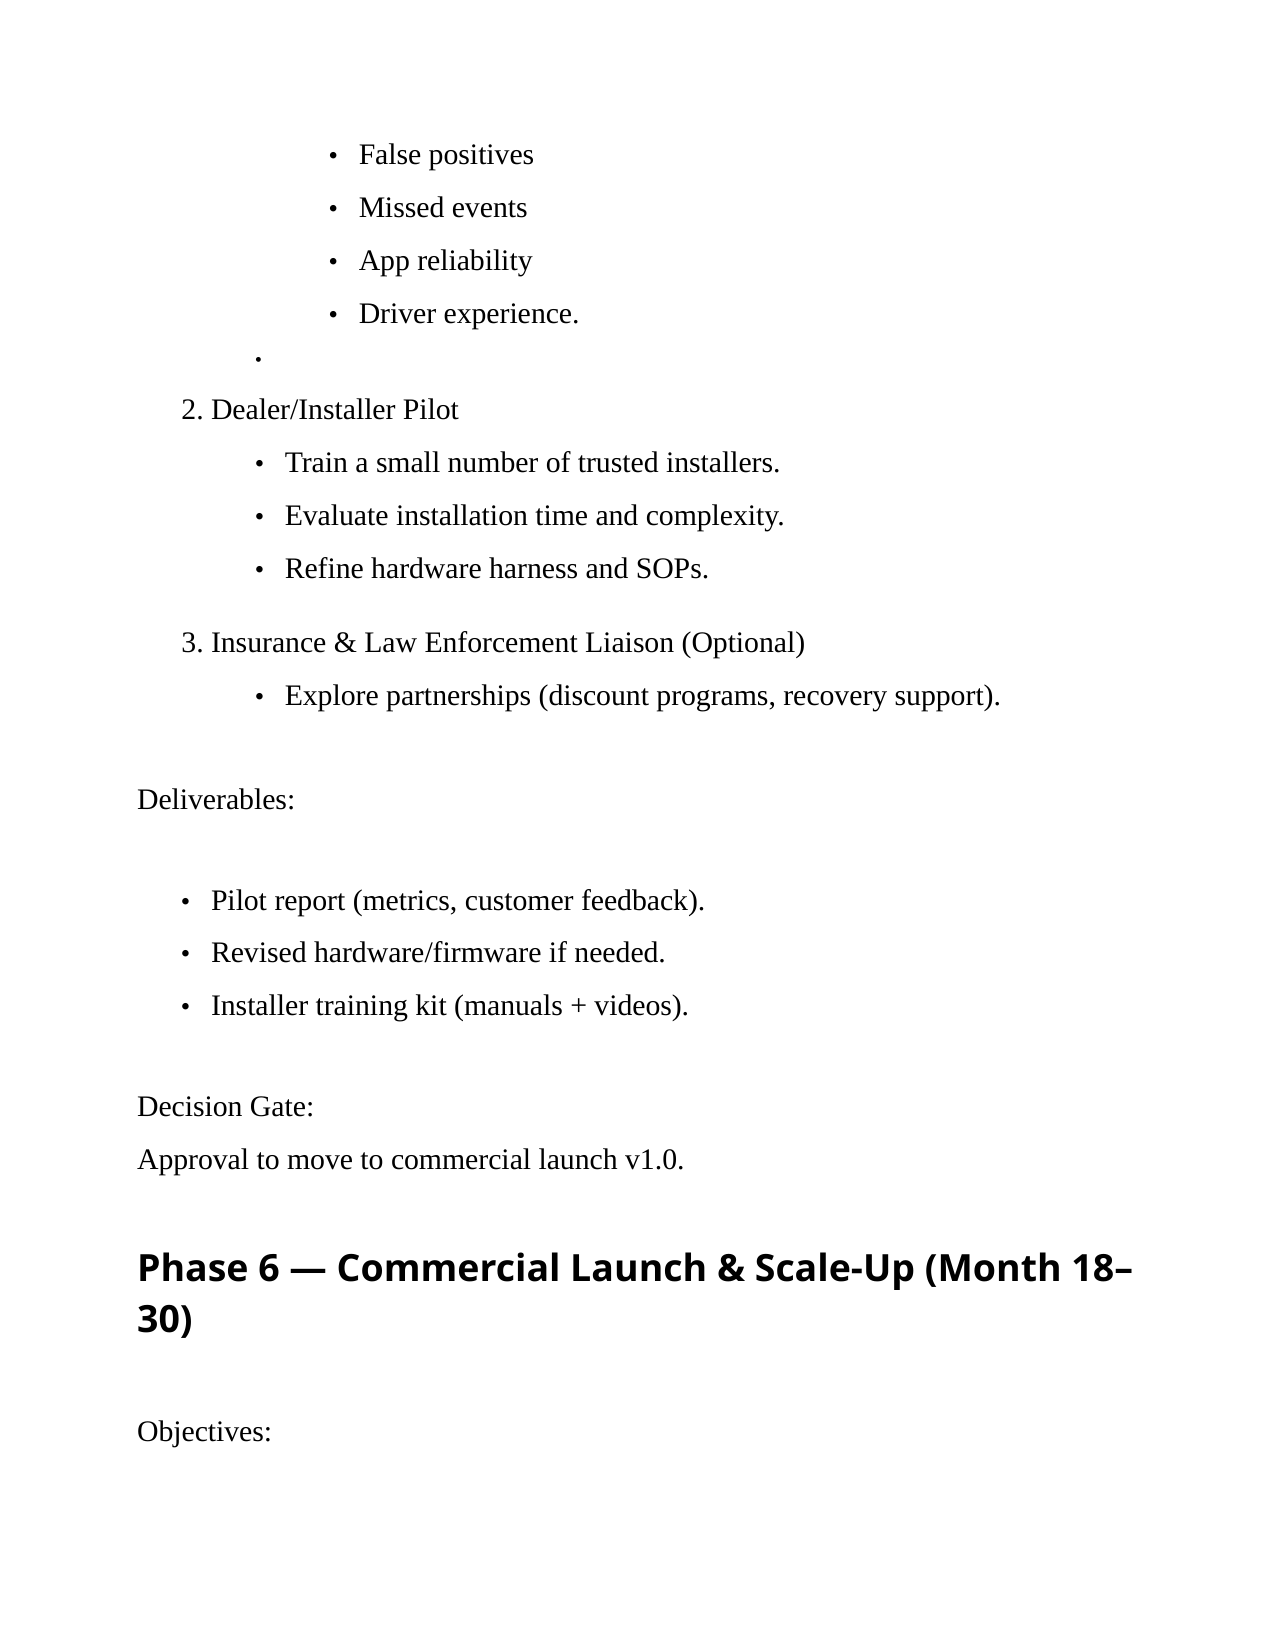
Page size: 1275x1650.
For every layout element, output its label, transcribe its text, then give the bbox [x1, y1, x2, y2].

table_header P3 ENTERPRISES — RESEARCH & DEVELOPMENT DIVISION Series D — Intellectual Property & Technology Supporting Game-Bling™ & Street Marine™ Auto Security Platform 1. Overview of the R&D Division Overview of the R&D Division In today’s volatile technology and business landscape, success belongs to companies with the ability to: Adapt rapidly Deploy advanced technology strategically Leverage cross-industry innovation Reduce internal friction and processing time Consistently elevate customer responsiveness Convert technological capability into investor profit The P3 Research & Development Division (R&D) is the technological backbone of the enterprise. It is responsible for the discovery, evaluation, adaptation, and commercialization of technologies that directly enhance: Game-Bling™ (digital gaming platform) Street Marine™ (automotive anti-theft + security system) P3’s enterprise cloud infrastructure Hardware, software, security, and user-facing systems Future inventions and patentable innovations The R&D division ensures P3 remains on the cutting edge of innovation, delivering high-performance customer experiences and increasing long-term asset value for fund investors. 2. Leadership: CTO & Technical Service Advisor Chief Technology Officer (CTO) The CTO functions as a senior executive equal to a Corporate VP and is responsible for: Strategic technology direction Enterprise-wide systems architecture ROI calculations on all technology investments Oversight of IT, R&D, systems engineering, and cybersecurity Evaluating technology acquisitions and licensing agreements Leading patent development initiatives Ensuring regulatory compliance and data security The CTO is the “technology general” guiding the climb up the high-tech mountain—responsible for ensuring P3 outpaces competitors across digital gaming, internet security, vehicle protection, and cloud technology. Technical Service Advisor (TSA) Operating as the CTO’s Executive Technical Officer, the TSA: Serves as cross-functional liaison between R&D and all P3 divisions Integrates technology between suppliers, partners, and internal departments Translates technical innovations into operational business solutions Supports franchise operators, distributors, manufacturers, and service techs Advises department heads on technology selection and compatibility Formats custom solutions for corporate clients and enterprise users This role ensures seamless connectivity between P3 innovation and the real-world deployment of those technologies. 3. R&D Priorities for Series D — Technology & IP The R&D division’s primary mandate is to create patentable, defensible, commercial-grade technologies that expand P3’s market presence. Top Priority Initiatives: Game-Bling™ Core Engine + AI Systems Street Marine™ Auto Security Suite (Hardware + Software Integration) Augmented Reality (AR) Gameplay + Volumetric Avatar Technology Biometric + Gesture-Based Control Interfaces Cloud Infrastructure for Enterprise Scaling Proprietary Payment Security + Anti-Fraud Tools Intelligent Dealer/Distributor Portals for Street Marine Server-side Anti-Cheat Engine (Game-Bling) Electronic Security Appliance R&D (Street Marine) IP Licensing for Third-Party Game Studios and Automotive OEMs 4. GAME-BLING™ — R&D DEPARTMENT (DIGITAL GAMING) A. Platform Innovation & User Experience The R&D team conducts continuous market and competitor analysis to ensure Game-Bling evolves beyond its competition. In the gaming sector, companies that succeed are those that: Reinvent gameplay frequently Adapt to trends instantly Enhance user experience without compromising performance Deliver meaningful perceived value Maintain high fairness and integrity standards Game-Bling’s R&D focus includes: AI-driven matchmaking Server-authoritative scoring Real-time anti-cheat systems Latency-reduced tournament environments Modular cross-platform compatibility B. Augmented Reality & Avatar Integration Using cutting-edge Intel perpetual compute and machine learning frameworks, Game-Bling will feature: Real-time facial capture Avatar integration via green-screen + AI Motion-mapped gestures Volumetric player overlays inside 3D scenes The player can become the character—increasing engagement and retention. C. Advanced Controls Integration Game-Bling incorporates emerging interaction technologies: Voice recognition Gesture tracking Eye-movement navigation Haptic feedback compatibility Multi-platform control ecosystems This transforms the user from player → participant → competitor. D. Hardware & Software Interoperability Game-Bling R&D manages compatibility with: Multi-card readers Secure identity devices Magnetic stripe and chip authentication Anti-zapper (tamper-proof) technologies Linux/UNIX enterprise servers AI-enabled fraud detection modules This ensures enterprise-grade platform integrity. E. Cloud Architecture & Server Farms Game-Bling’s data infrastructure includes: Elastic cloud scaling Automated hot patches Continuous backups Global Content Delivery Networks (CDNs) PCI-DSS compliant servers Redundant failover systems Dedicated IT engineers Flexible cost controls This reduces capital expenditure up to 70%, increases uptime, and supports millions of global transactions per day. 5. STREET MARINE™ — R&D DEPARTMENT (AUTO SECURITY & ANTI-THEFT) Street Marine is P3’s breakthrough automotive security platform designed to combat rising auto theft nationwide. The R&D team focuses on: A. Sensor-Based Vehicle Protection Street Marine’s hardware ecosystem includes: Motion sensors Shock sensors Door/hood/trunk tamper detectors Wireless immobilizers High-frequency lock-disruption prevention GPS telematics with encrypted communication B. Mobile & Cloud Integration R&D is designing: Mobile app control interface Vehicle health and diagnostic data cloud sync Anti-tow alerts Remote lockout and shutdown (where legal) Multi-vehicle fleet software C. Anti-Theft Hardware Innovations Patentable hardware includes: Smart ignition bypass systems Spectrum-resistant keyless entry filters RF-blocking shielding modules Multi-mode immobilization Biometric vehicle access D. AI Surveillance + Incident Detection Street Marine’s AI platform can: Identify suspicious patterns Detect break-in attempts Predict vehicle vulnerability Alert owners with real-time notifications Assist law enforcement retrieval E. OEM & Dealer Integration R&D ensures future compatibility with: Automotive OEM API systems Dealer security installation networks Aftermarket distributors Mobile installers Fleet management software 6. Strategic Partnerships & Licensing Success requires alliances with providers of: AI engines AR/VR systems Payment gateways Automotive electronic manufacturers Security component suppliers Cloud computing vendors Encrypted communications companies The R&D team evaluates these partners for: Long-term scalability Licensing cost IP alignment Integration readiness Patent implications 7. Prototype Development (“The Silent Salesman”) The R&D team has designed virtual proof-of-concept prototypes for both Game-Bling and Street Marine to accelerate commercial partnerships. These prototypes: Display interactive demos Integrate real product features Show dealership revenue models (Street Marine) Demonstrate gameplay and retention (Game-Bling) Present detailed sales analytics Provide geographic market data Build buyer confidence Simplify partner onboarding These tools function as digital sales representatives, enabling rapid market penetration. 8. R&D Mission: Innovation Without Losing the Human Element While automation enhances efficiency, P3 maintains a philosophy that: “Technology is a tool, not a replacement for human ingenuity.” The R&D division ensures: Automation never replaces core team value Human oversight remains central Customer service remains personal Innovation enhances—not eliminates—the workforce This principle ensures long-term organizational integrity. 9. Conclusion: R&D as a Core Value Engine The P3 R&D division is a mission-critical growth engine that: Creates new IP Improves platform security Develops hardware + software innovations Accelerates Game-Bling and Street Marine Increases enterprise valuation Drives investor ROI Enables global scalability Strengthens brand credibility Builds long-term customer loyalty With the CTO, TSA, and specialized R&D units working in unison, P3 is positioned to lead in digital gaming, auto security, cloud computing, AI/AR technologies, and all future innovations that fall under Series D — Intellectual Property & Technology. Executive Summary S.T. Vehicle Security The modern vehicle security industry is fragmented, outdated, and vulnerable to advanced digital theft techniques. Legacy systems fail because they rely on single-layer protection and lack real-time intelligence. Street Marine™ is designed to close every gap with a multi-layer intelligent security platform featuring AI analytics, anti-relay protections, CAN bus shielding, real-time mobile alerts, remote intervention, and cloud-based continuous updates. Street Marine fills the industry’s most serious deficiency: No major competitor offers a unified, intelligent, adaptive auto security ecosystem. ——————- Here’s a clean, investor-grade R&D roadmap for Street Marine™ you can drop into the Series D / tech section and later expand with specs. I’ll break it into phases, workstreams, milestones, and decision gates so it feels like a real operating plan. Street Marine™ — R&D Roadmap (18–30 Month Plan) Series D — Intellectual Property & Technology | P3 Enterprises Mission: Develop and commercialize a next-generation, multi-layer, intelligent vehicle security ecosystem that protects against modern theft (relay, CAN injection, jamming, cloning) and can scale from consumers to fleets and OEM partnerships. Phase 0 — Concept Validation & Requirements (Month 0–2) Objectives: Confirm core feature set and market positioning. Translate founder vision + theft trends into engineering requirements. Key Workstreams: Market & Threat Assessment Document current theft vectors: relay, CAN injection, OBD hacks, jamming, etc. Map competitor capabilities vs. threats → define gaps Street Marine will fill. Use Case Definition Consumer use cases (daily driver, luxury car, EV, high-theft models). Fleet use cases (delivery, rental, corporate). Dealer/installer workflows. Initial System Concept Define module categories: Core control unit Sensor suite (shock, motion, tilt, door/hood) Comms (cellular, GPS, possibly RF backup) Mobile app + cloud console AI analytics layer Optional camera node (future) Deliverables: Phase 0 Concept Document (10–20 pages) Feature priority matrix (MVP vs. later releases) High-level system block diagram Decision Gate: CTO signs off on MVP definition and target cost per unit. Phase 1 — System Architecture & IP Strategy (Month 2–4) Objectives: Lock in technical architecture. Start IP protection early. Key Workstreams: High-Level System Architecture Define communication flows: sensor → ECU → cloud → mobile. Select embedded platform (MCU/SoC family). Define CAN bus & power integration strategy. Security Architecture Threat models (attack trees). Encryption and authentication layers. Anti-relay and anti-CAN-injection logic at a conceptual level. IP & Patent Strategy Identify what’s novel: Multi-layered theft detection logic Anti-relay handshake methods AI anomaly detection patterns Jamming detection and safe-mode File: Provisional patents on key methods Trademark filings for Street Marine™ sub-brands (e.g., “Street Marine Shield”) Deliverables: System Architecture Spec v1.0 Security & Threat Model Report At least 1–3 provisional patent filings Decision Gate: Board / Investment Committee confirms architecture is aligned with Series D value creation. Phase 2 — Hardware Prototyping (Month 4–9) Objectives: Create physical Street Marine prototype units to validate in real vehicles. Key Workstreams: ECU / Main Module Prototype Design PCB for: Power management CAN interface Cellular/GPS module Local memory & secure element Choose enclosure form factor (under-dash or engine bay). Sensor Suite Integrate: Shock/tilt/motion sensors Door/hood/trunk inputs Anti-tow detection Define plug-and-play harness options for installers. Bench Testing Test power cycles, temperature range, vibration resilience. Validate CAN read/write without interfering with OEM safety systems. Deliverables: Prototype Hardware v0.1 → v0.3 (rapid iterations). Lab test reports (electrical & environmental). Installation guide draft for installers. Decision Gate: Greenlight for in-vehicle pilot testing with limited internal fleet. Phase 3 — Firmware & Core Software (Month 5–12) (Runs partially in parallel with Phase 2) Objectives: Develop embedded firmware + core detection logic. Build first version of mobile app and cloud APIs. Key Workstreams: Firmware Development Implement sensor fusion logic (shock/motion + CAN signals). Detect suspicious patterns (ignition on with no key event, sudden CAN command bursts). Handle communication with cloud service (MQTT/HTTPS). Mobile App – v1 (Owner App) Core features: Lock/unlock security profile Receive alerts (break-in, tow, vibration) See vehicle location Arm/disarm Street Marine Push notification system. Basic Cloud Backend Secure device registry. Event logging storage. Basic dashboard for internal monitoring. Deliverables: Firmware v0.5 for field testing. Mobile app beta (Android + iOS). Backend v1 on chosen cloud platform. Decision Gate: System is stable enough for controlled real-world pilot. Phase 4 — AI, Anti-Relay & Anti-Jamming Intelligence (Month 9–18) Objectives: Add intelligent threat detection that makes Street Marine truly next-gen. Key Workstreams: Data Collection Pipeline Anonymized data from pilot vehicles. Events: normal use vs suspicious use. Build labeled datasets. AI/ML Model Development Train models to: Detect unusual entry/start patterns. Spot repeated failed attempts. Recognize jamming behavior (signal patterns). Thresholding for alerts vs safe operation. Anti-Relay & Anti-CAN Logic Implement challenge-response mechanisms. Cross-check between sensor data and CAN messages. Define “panic modes”: Local alarm Soft immobilization (e.g., no restart after shutdown) Owner confirmation via app. Anti-Jamming Response Detect comms anomalies. Log local evidence. Trigger visual/audible alerts and protective behaviors. Deliverables: AI engine v1.0 (cloud-based, tunable). Firmware update incorporating AI flags. Whitepaper describing detection methods (for investors & regulators). Decision Gate: CTO approves production-candidate feature set. Phase 5 — Pilot Programs & Field Validation (Month 12–20) Objectives: Prove Street Marine works in real-world conditions. Collect data for claims, marketing, and risk modeling. Key Workstreams: Internal Fleet Pilot Install on P3 + partner vehicles. Monitor: False positives Missed events App reliability Driver experience. Dealer/Installer Pilot Train a small number of trusted installers. Evaluate installation time and complexity. Refine hardware harness and SOPs. Insurance & Law Enforcement Liaison (Optional) Explore partnerships (discount programs, recovery support). Deliverables: Pilot report (metrics, customer feedback). Revised hardware/firmware if needed. Installer training kit (manuals + videos). Decision Gate: Approval to move to commercial launch v1.0. Phase 6 — Commercial Launch & Scale-Up (Month 18–30) Objectives: Transition from R&D → production. Begin scaling revenue. Key Workstreams: Production Engineering Choose manufacturing partners. Finalize BOM and per-unit cost. Implement QA and testing workflows. App & Cloud v2.0 Improve UI/UX for consumers. Add fleet/enterprise dashboard. Expand alert customization. Distribution & Channel Readiness Onboard installers, dealers, fleet partners. Documentation, certification, warranties. Ongoing R&D Loop Continue AI model tuning. Plan Street Marine v2 hardware (e.g., integrated camera, EV-specific features). Deliverables: Street Marine Commercial Release v1.0. Manufacturing & logistics plan. Partner launch kits (brochures, training assets, sales decks). Decision Gate: Move R&D focus toward v2 features, OEM integrations, and new patents. Phase 7 — OEM, Fleet & Advanced Feature Roadmap (Beyond Month 24) Objectives: Turn Street Marine into a platform, not just a product. Key Workstreams: OEM Integration Program API and embedded module offerings. Co-branded or white-label versions. Fleet Solutions Multi-vehicle management. Reporting and driver scoring. New Product Lines Street Marine Camera Nodes (360 ° perimeter). EV-specific modules. “Street Marine Home” crossover (garage/home security tie-in). Patent Portfolio Expansion Convert provisional filings to full patents. File new patents for advanced algorithms and integrations. R&D Governance & Funding Alignment Tie this into the P3 Asset Repositioning Fund – Series D: Seed / Early Series D Capital: Phases 0–3 (concept → prototype → first firmware & app). Series D Growth Capital: Phases 4–6 (AI, pilots, commercial launch). Follow-on / Strategic Capital: Phase 7 (OEM partnerships, international market entry, and v2 products). 1. Companies That Can Take Street Marine From Concept to Product You’re essentially looking for end-to-end IoT / hardware product engineering: electronics design, firmware, cloud, app, certifications, and manufacturing support. Examples of firms that explicitly do “concept to production” for hardware/IoT: Softeq (USA, global) – Full-stack IoT, embedded, hardware + cloud. They specifically highlight consumer electronics, connected devices, and end-to-end builds. InTechHouse (Europe, global) – Hardware development company focused on PCB, embedded systems, full-cycle prototyping and product design. Yalantis – Offers custom hardware development from concept to production with requirements analysis, hardware design, firmware, cloud and manufacturing support. Embitel – Specializes in IoT solutions for connected vehicles, embedded systems, telematics and automotive electronics — very relevant to an auto-security product. Top-tier IoT development shops (shortlist) – Round out the bench with firms that advertise full-stack IoT (hardware + firmware + cloud + apps), such as those listed in “top IoT development companies” roundups. You wouldn’t need all of them — the P3 R&D group would select one primary product engineering partner + possibly a separate manufacturing/EMS partner once the design is locked. 2. Cost to the Company + High-Level Timeline a) Budget Ranges (Concept → MVP → Pilot → Production) From multiple IoT engineering sources, a custom IoT hardware + software solution MVP typically starts around $50,000 and can reach several hundred thousand dollars or more depending on complexity, security, and production volume. For a security-critical automotive device (Street Marine) with: Custom hardware Embedded firmware Mobile apps Cloud platform AI analytics (phase 2) A realistic staged budget (ballpark, pre-negotiation) could look like: Phase 0–1: Architecture + Requirements + IP (~$50k–$100k) Threat modeling, system architecture, requirements, early patent work. Phase 2–3: Hardware + Firmware + App + Cloud MVP (~$150k–$300k) PCB + enclosure design & prototypes Core firmware & secure comms Owner mobile app (iOS/Android) Basic backend & telemetry Bench testing + small pilot batch Phase 4: AI, Anti-Relay/CAN Protection, Anti-Jamming (~$100k–$250k) Data pipeline ML models for anomaly detection Integration into firmware & backend Phase 5–6: Pilot, Certification & Production Prep (~$150k–$300k+) Field pilots, installer trials Certification (FCC, CE, automotive standards where needed) DFM (design for manufacturing) + tooling and first production run Total indicative budget to “real product on market”: Roughly $450k–$950k depending on scope, geography, and how much you build in-house vs outsourced. That aligns nicely (by design) with a single Series D R&D allocation or part of your broader $350k–$450k seed + follow-on structure. b) Simple Development Timeline You can present this to investors as a 24-month product roadmap: Months 0–3 — Concept & Architecture Select engineering partner Finalize requirements, threat model, and system architecture File provisional patents Months 3–9 — Hardware + Firmware + App MVP PCB + enclosure prototypes Basic firmware for sensors + CAN bus Mobile app v1 + cloud backend v1 Internal bench testing Months 9–15 — Field Pilot & Intelligence Layer Install in pilot vehicles (internal + friendly customers) Data collection and refinement Add AI/ML anomaly detection and anti-relay logic Hardening against jamming and CAN injection Months 15–24 — Certification & Commercial Launch FCC/CE + automotive compliance DFM and manufacturing ramp Dealer/installer onboarding Initial commercial release in targeted high-theft markets (e.g., California, Texas, Colorado) 3. How This Strengthens P3 & Investor Security/Returns A. Strategic Fit in the P3 Asset Repositioning Fund Street Marine plugs into Series D – IP & Technology as: A defensible patent-backed product In a large, growing, pain-driven market (auto theft prevention) With both consumer and fleet/OEM channels This: Diversifies the fund beyond real estate & hospitality Adds recurring revenue potential (subscriptions, data services) Raises P3’s profile as a technology + security innovator, not just a property operator B. Revenue & Exit Paths Product Sales: hardware margin on each Street Marine unit Subscription SaaS: recurring revenue for monitoring, cloud features, AI analytics Dealer/Fleet Programs: B2B volume sales to installers, dealerships, rental fleets Licensing/OEM Deals: license core tech to automakers or security brands These create multiple possible exits: Strategic acquisition by auto electronics/security firm, telematics provider, or OEM supplier Roll-up into a larger connected-vehicle platform Long-term recurring cashflow that supports valuations across the entire fund C. Investor Security Story Street Marine strengthens your investor narrative in three ways: Real Problem, Growing Pain: Auto theft and break-ins are rising; insurers and consumers are desperate for better tools. Defensive IP: Patents + proprietary detection algorithms create real barriers to entry. Real-World Relevance to High-Profile Targets: The same vulnerabilities affecting celebrities and athletes affect everyday customers — Street Marine becomes a “celebrity-grade” protection system for normal people. [118, 118, 1157, 1485]
